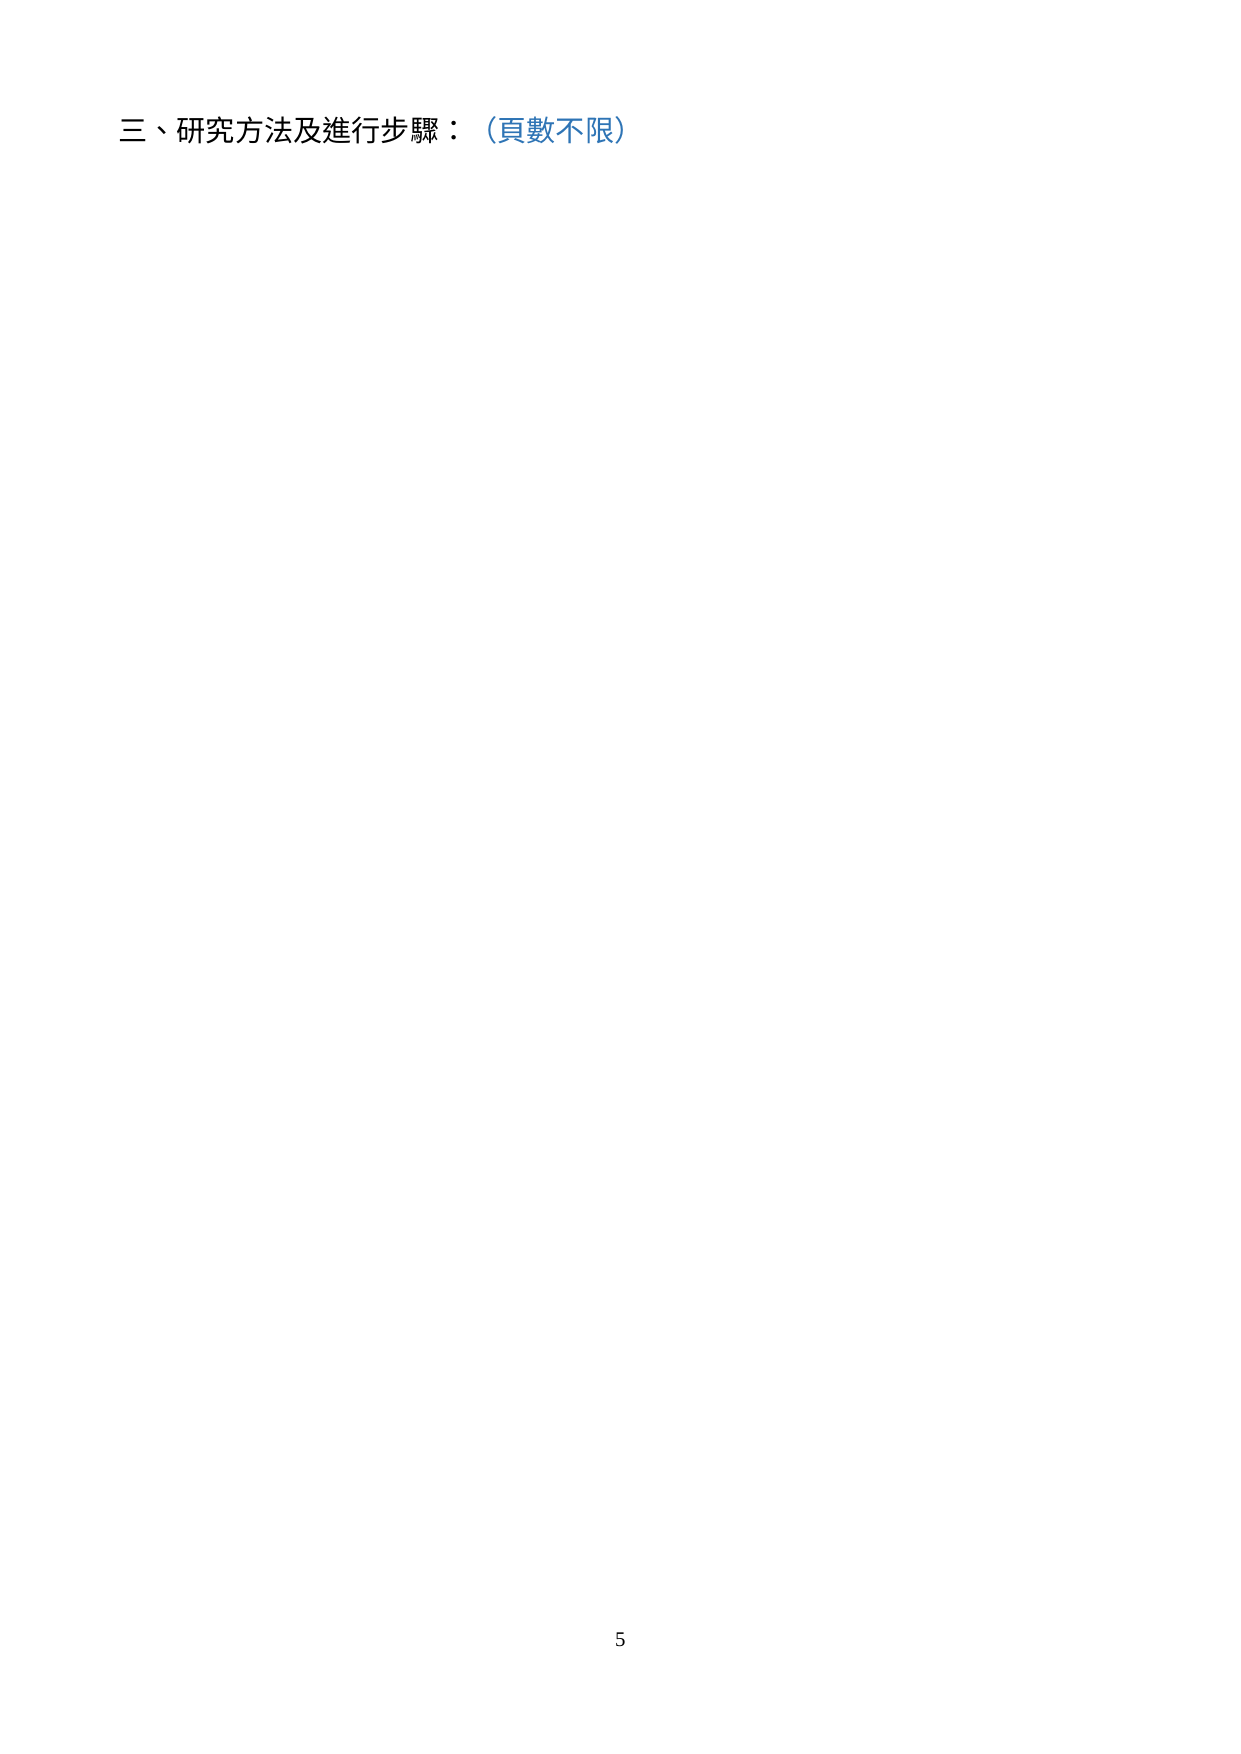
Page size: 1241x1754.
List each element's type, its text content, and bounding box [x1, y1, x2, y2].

text 三、研究方法及進行步驟：（頁數不限） [118, 108, 1157, 150]
